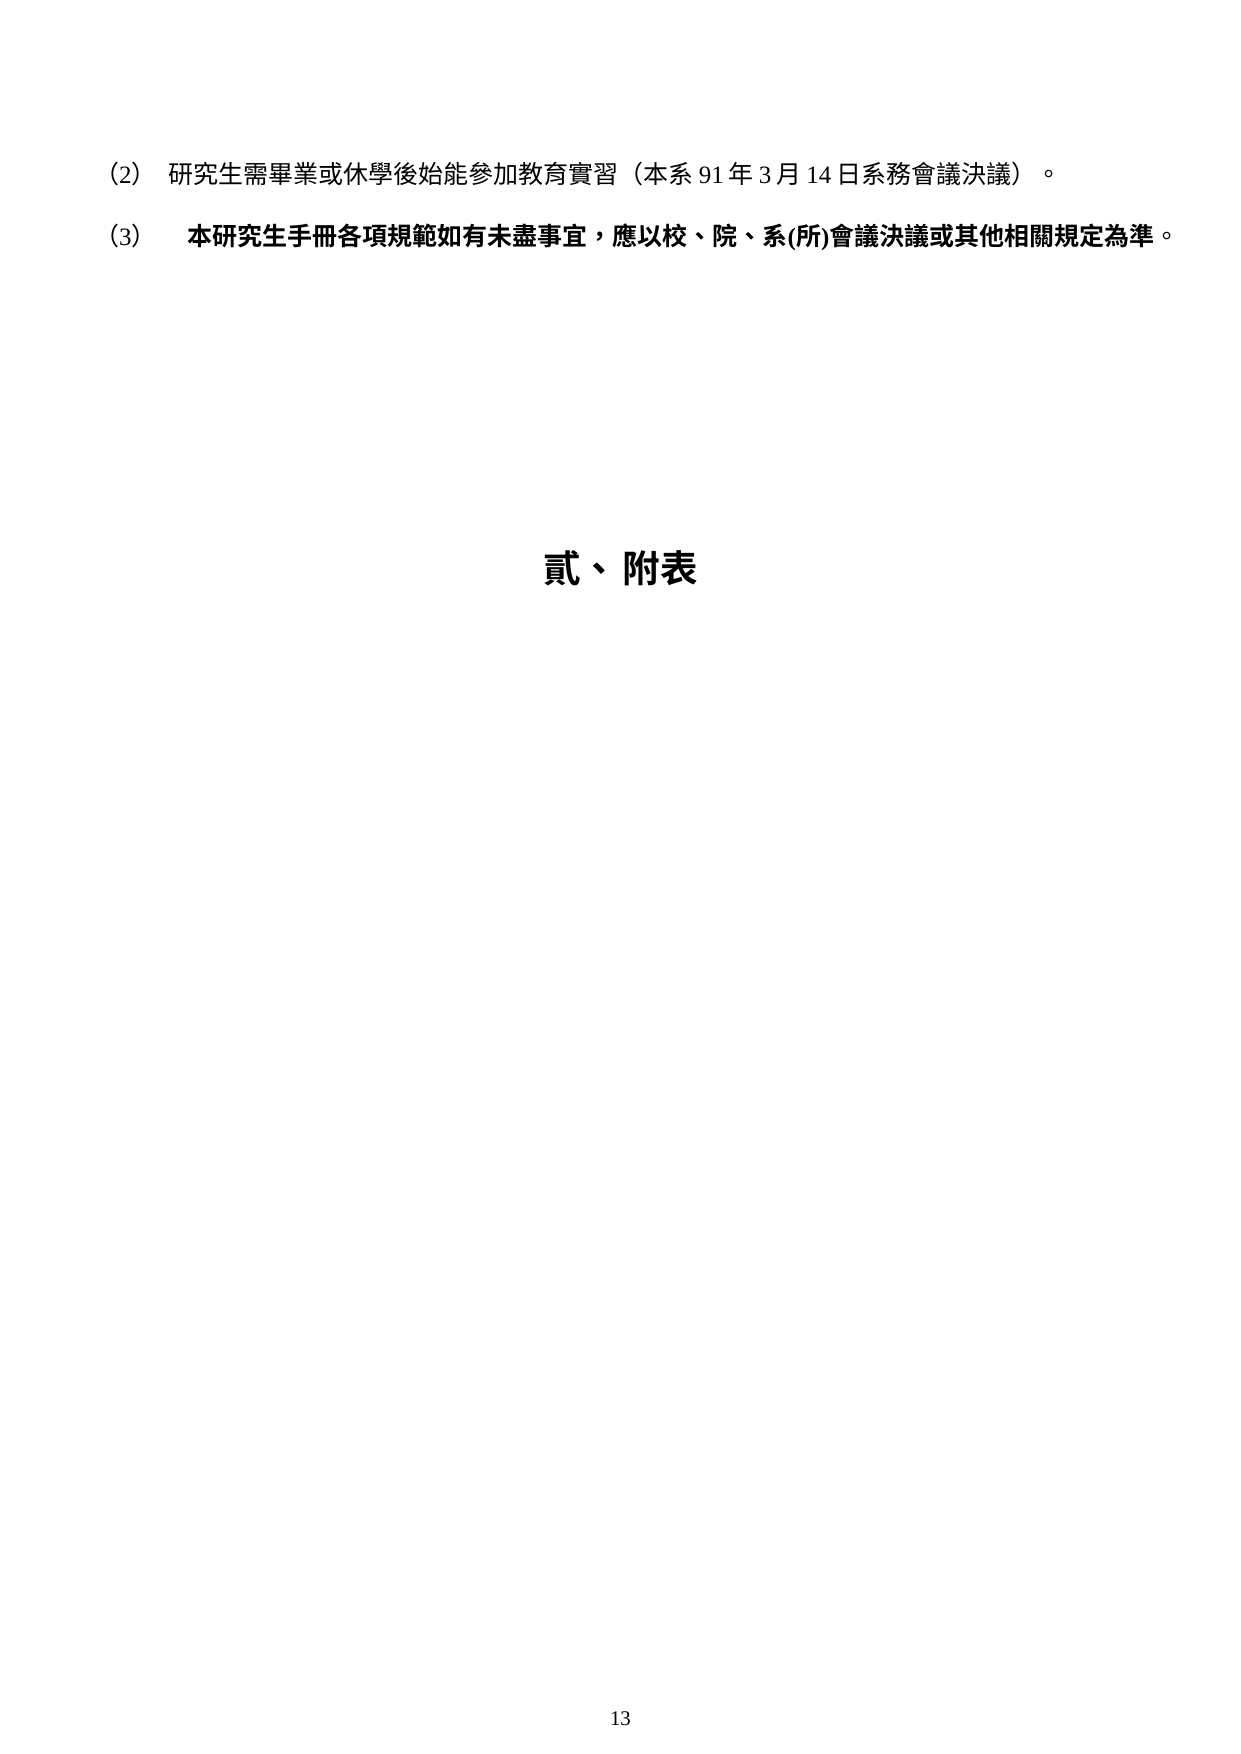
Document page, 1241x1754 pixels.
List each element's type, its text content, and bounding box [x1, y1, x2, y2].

list 附表 [75, 524, 1165, 587]
list 本研究生手冊各項規範如有未盡事宜，應以校、院、系(所)會議決議或其他相關規定為準。 [94, 193, 1165, 256]
list 研究生需畢業或休學後始能參加教育實習（本系91年3月14日系務會議決議）。 [94, 131, 1165, 193]
